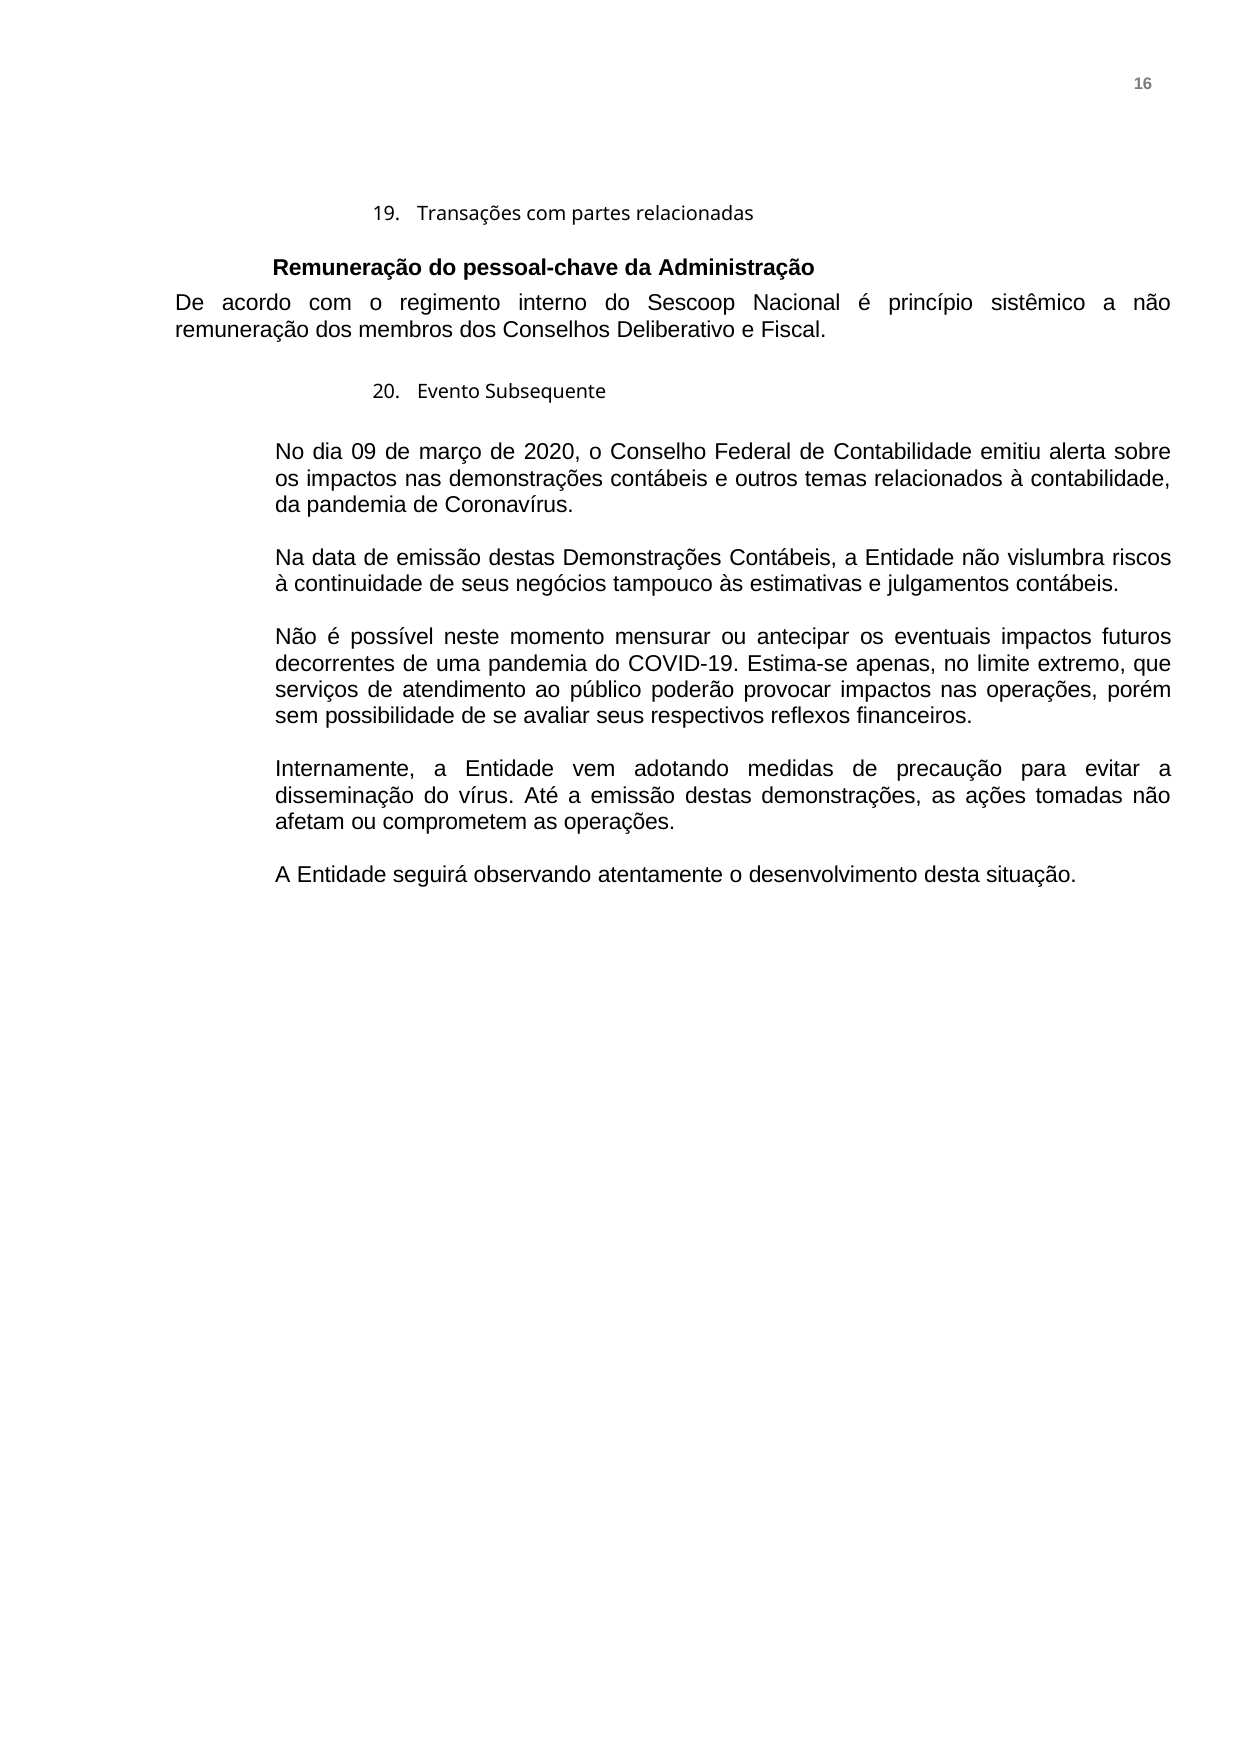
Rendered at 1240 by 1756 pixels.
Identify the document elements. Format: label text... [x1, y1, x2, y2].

text No dia 09 de março de 2020, o Conselho Federal de Contabilidade emitiu alerta sobre os impactos nas demonstrações contábeis e outros temas relacionados à contabilidade, da pandemia de Coronavírus. [275, 438, 1171, 517]
text Na data de emissão destas Demonstrações Contábeis, a Entidade não vislumbra riscos à continuidade de seus negócios tampouco às estimativas e julgamentos contábeis. [275, 544, 1171, 597]
list Evento Subsequente [372, 377, 1183, 404]
subtitle Remuneração do pessoal-chave da Administração [272, 254, 1183, 280]
text A Entidade seguirá observando atentamente o desenvolvimento desta situação. [275, 861, 1183, 887]
list Transações com partes relacionadas [372, 199, 1183, 227]
text De acordo com o regimento interno do Sescoop Nacional é princípio sistêmico a não remuneração dos membros dos Conselhos Deliberativo e Fiscal. [175, 289, 1171, 342]
text Não é possível neste momento mensurar ou antecipar os eventuais impactos futuros decorrentes de uma pandemia do COVID-19. Estima-se apenas, no limite extremo, que serviços de atendimento ao público poderão provocar impactos nas operações, porém sem possibilidade de se avaliar seus respectivos reflexos financeiros. [275, 623, 1171, 729]
text Internamente, a Entidade vem adotando medidas de precaução para evitar a disseminação do vírus. Até a emissão destas demonstrações, as ações tomadas não afetam ou comprometem as operações. [275, 755, 1171, 834]
